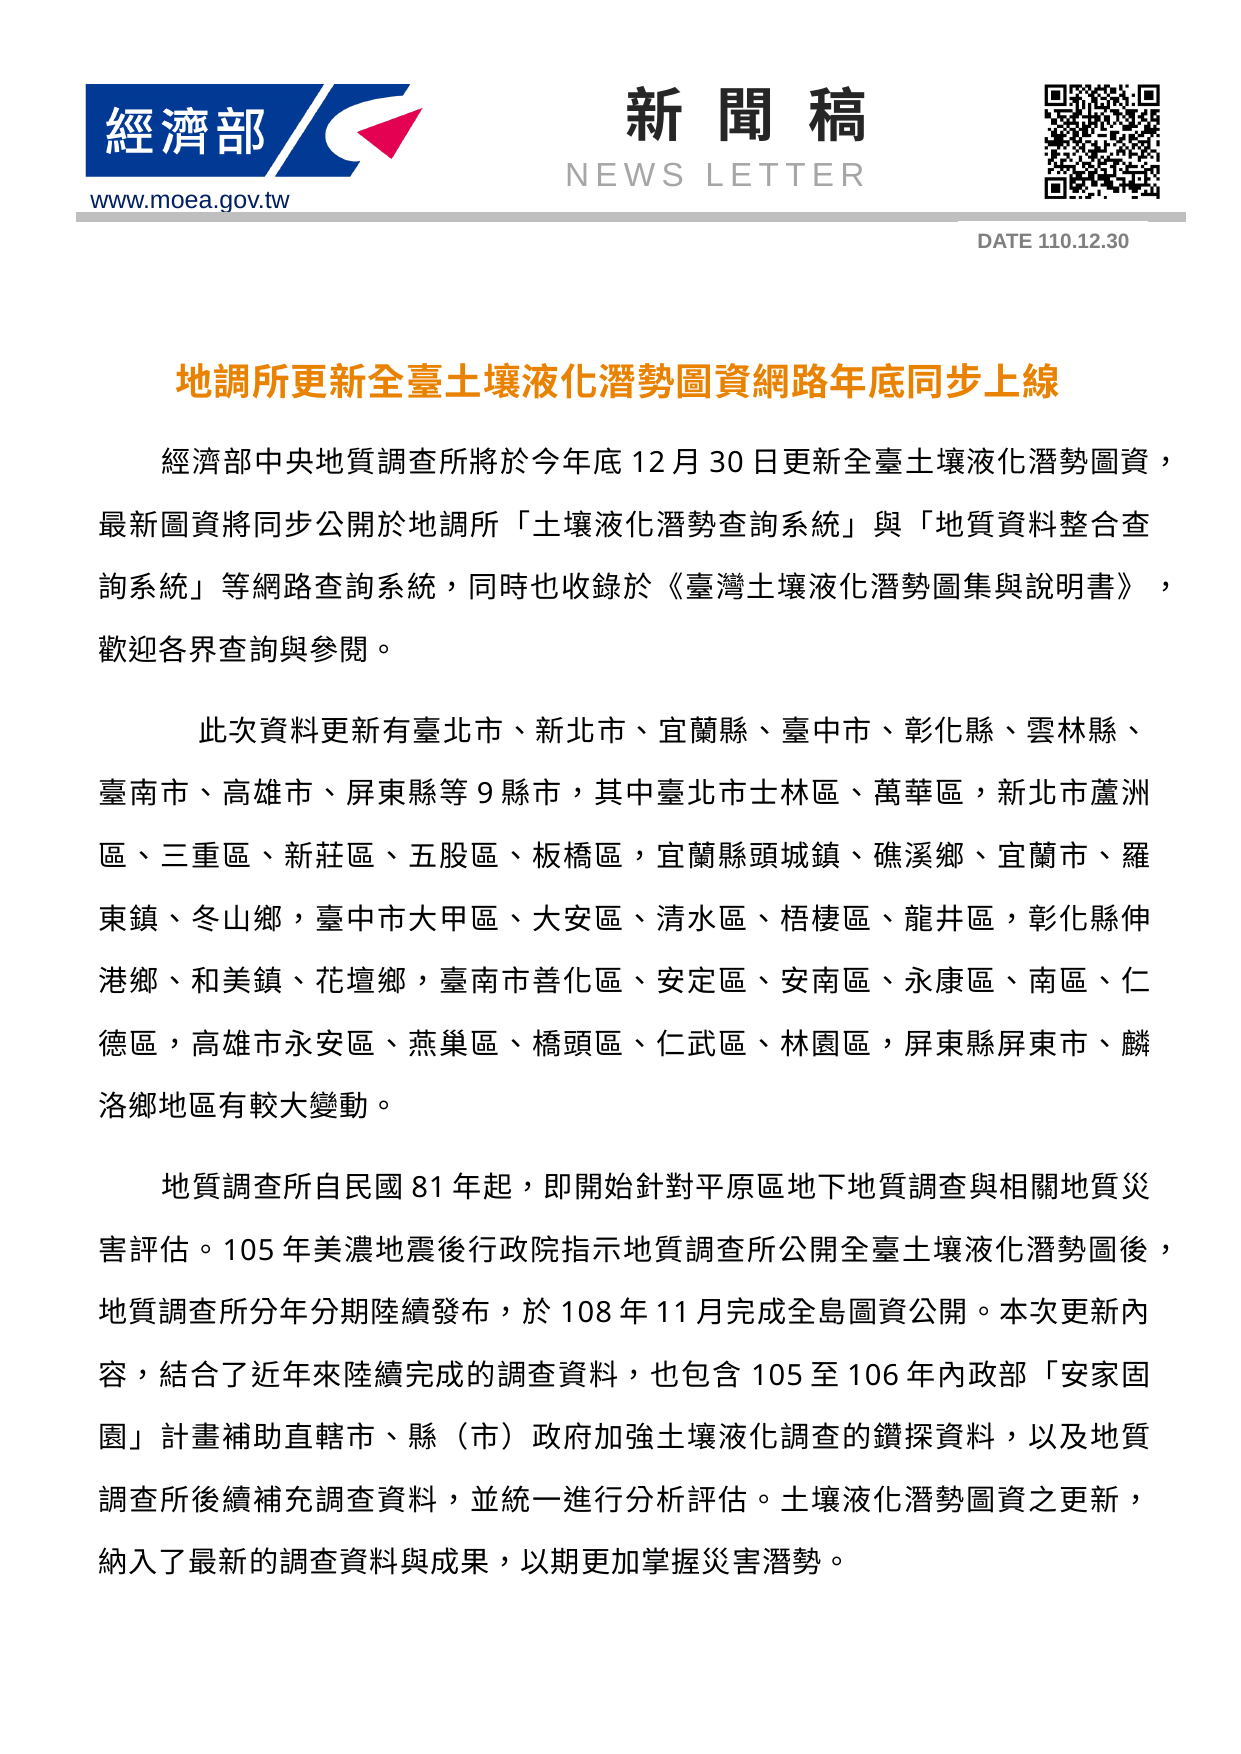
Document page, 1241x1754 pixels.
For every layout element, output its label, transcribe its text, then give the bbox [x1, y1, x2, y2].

text 經濟部中央地質調查所將於今年底12月30日更新全臺土壤液化潛勢圖資，最新圖資將同步公開於地調所「土壤液化潛勢查詢系統」與「地質資料整合查詢系統」等網路查詢系統，同時也收錄於《臺灣土壤液化潛勢圖集與說明書》，歡迎各界查詢與參閱。 [98, 418, 1152, 668]
text 地質調查所自民國81年起，即開始針對平原區地下地質調查與相關地質災害評估。105年美濃地震後行政院指示地質調查所公開全臺土壤液化潛勢圖後，地質調查所分年分期陸續發布，於108年11月完成全島圖資公開。本次更新內容，結合了近年來陸續完成的調查資料，也包含105至106年內政部「安家固園」計畫補助直轄市、縣（市）政府加強土壤液化調查的鑽探資料，以及地質調查所後續補充調查資料，並統一進行分析評估。土壤液化潛勢圖資之更新，納入了最新的調查資料與成果，以期更加掌握災害潛勢。 [98, 1143, 1152, 1581]
text 地調所更新全臺土壤液化潛勢圖資網路年底同步上線 [113, 337, 1122, 400]
text 此次資料更新有臺北市、新北市、宜蘭縣、臺中市、彰化縣、雲林縣、臺南市、高雄市、屏東縣等9縣市，其中臺北市士林區、萬華區，新北市蘆洲區、三重區、新莊區、五股區、板橋區，宜蘭縣頭城鎮、礁溪鄉、宜蘭市、羅東鎮、冬山鄉，臺中市大甲區、大安區、清水區、梧棲區、龍井區，彰化縣伸港鄉、和美鎮、花壇鄉，臺南市善化區、安定區、安南區、永康區、南區、仁德區，高雄市永安區、燕巢區、橋頭區、仁武區、林園區，屏東縣屏東市、麟洛鄉地區有較大變動。 [98, 687, 1152, 1125]
